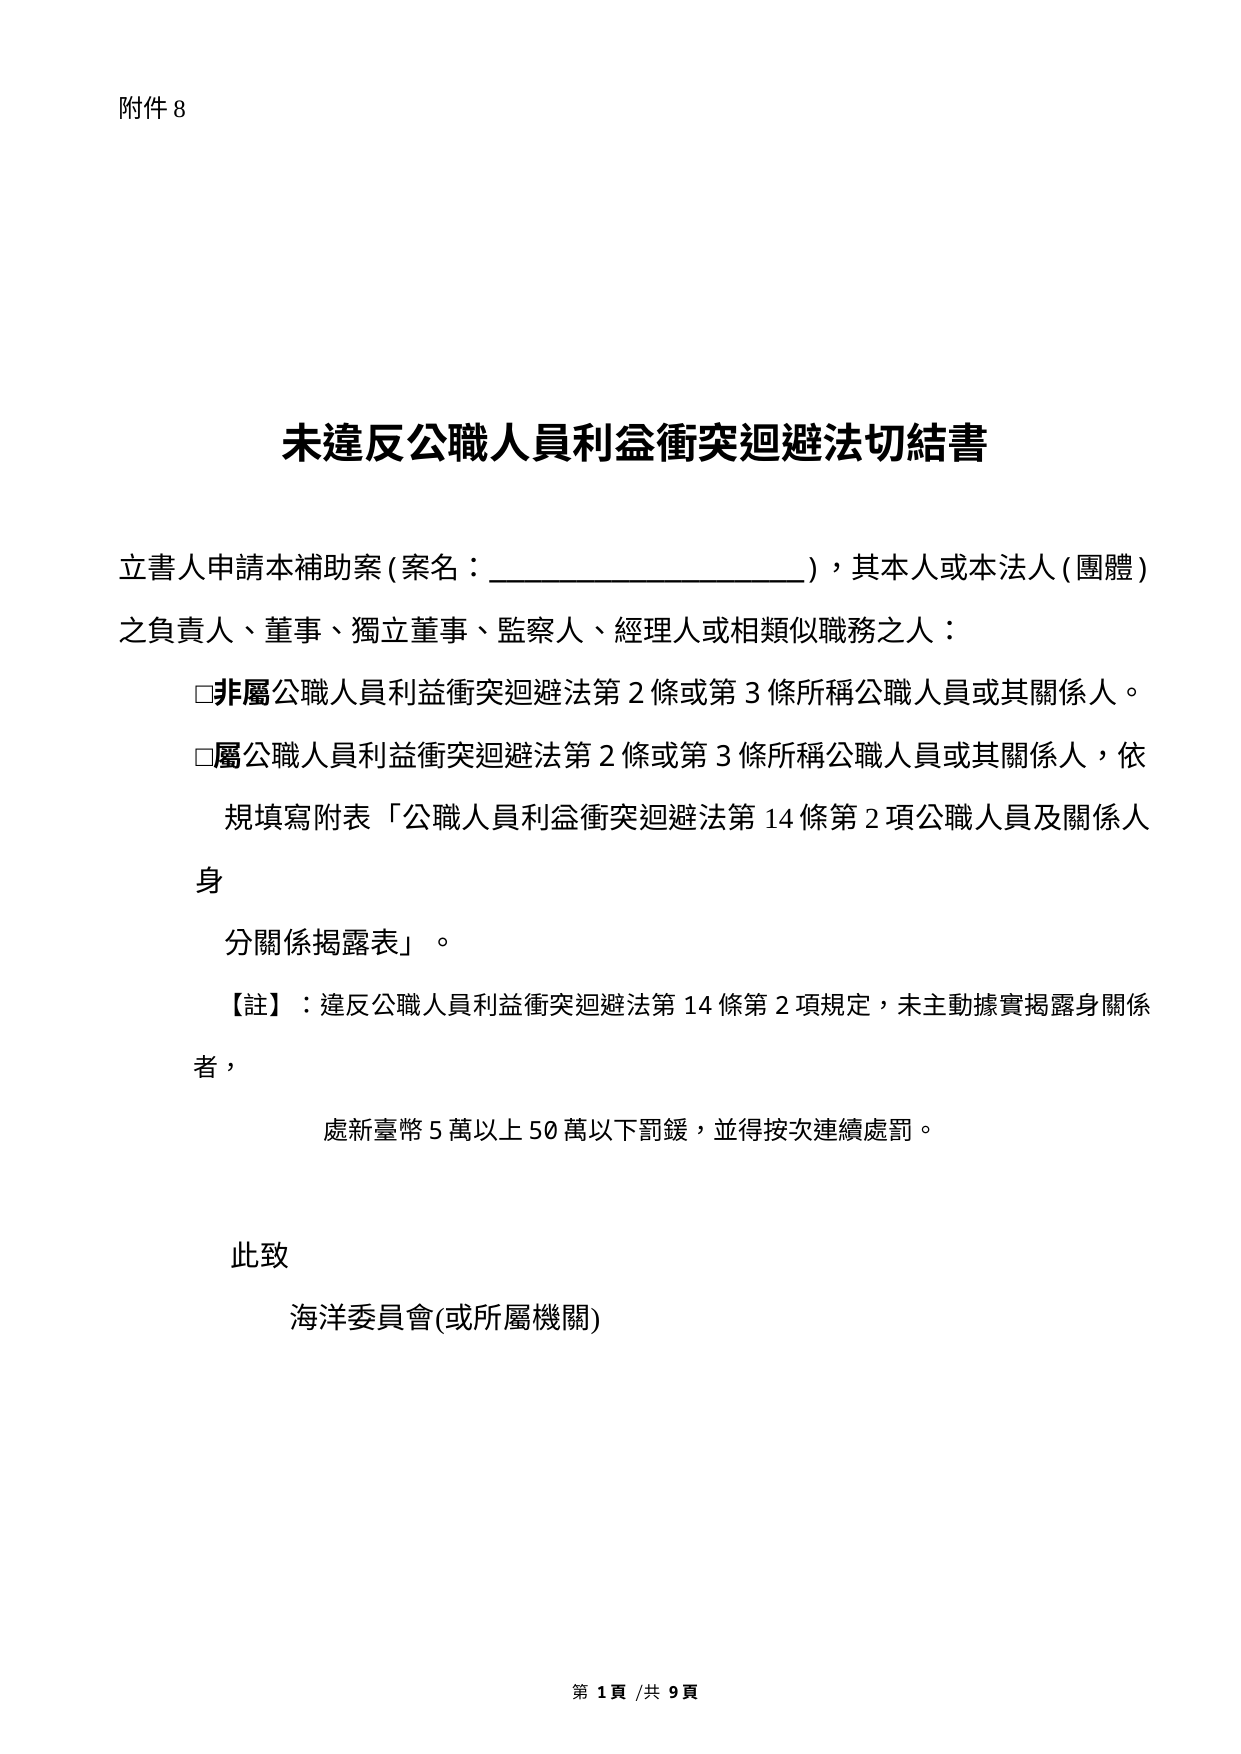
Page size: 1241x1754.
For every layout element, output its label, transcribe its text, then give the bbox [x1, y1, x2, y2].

text 立書人申請本補助案(案名：__________________)，其本人或本法人(團體)之負責人、董事、獨立董事、監察人、經理人或相類似職務之人： [118, 524, 1152, 649]
text □非屬公職人員利益衝突迴避法第2條或第3條所稱公職人員或其關係人。 [195, 649, 1152, 712]
text □屬公職人員利益衝突迴避法第2條或第3條所稱公職人員或其關係人，依 [195, 712, 1152, 774]
text 規填寫附表「公職人員利益衝突迴避法第14條第2項公職人員及關係人身 [195, 774, 1152, 899]
text 【註】：違反公職人員利益衝突迴避法第14條第2項規定，未主動據實揭露身關係者， [193, 962, 1152, 1087]
text 處新臺幣5萬以上50萬以下罰鍰，並得按次連續處罰。 [193, 1087, 1152, 1149]
text 此致 [231, 1212, 1152, 1274]
text 未違反公職人員利益衝突迴避法切結書 [118, 399, 1152, 462]
text 分關係揭露表」。 [195, 899, 1152, 962]
text 海洋委員會(或所屬機關) [165, 1274, 1152, 1337]
